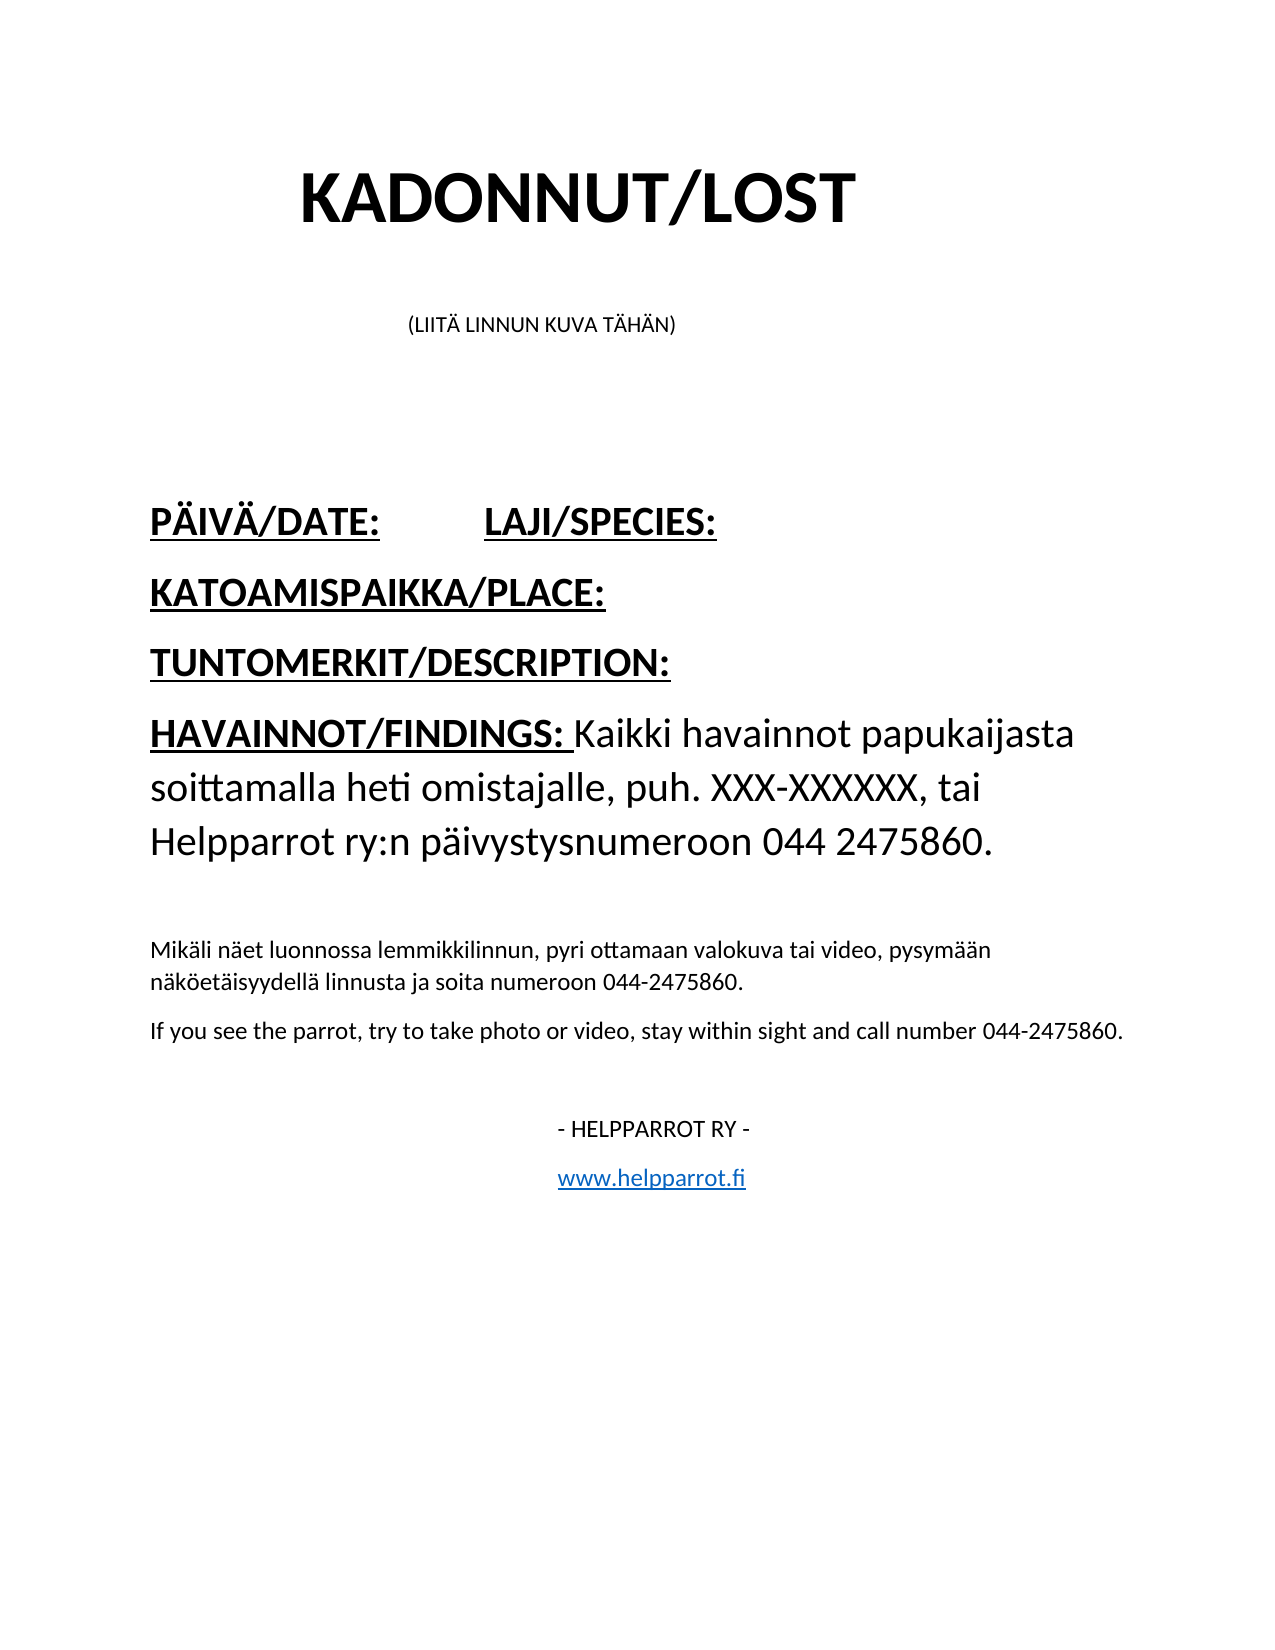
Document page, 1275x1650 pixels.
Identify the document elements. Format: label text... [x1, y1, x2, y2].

text www.helpparrot.fi [557, 1162, 1125, 1193]
text KATOAMISPAIKKA/PLACE: [150, 566, 1125, 617]
text Mikäli näet luonnossa lemmikkilinnun, pyri ottamaan valokuva tai video, pysymään näköetäisyydellä linnusta ja soita numeroon 044-2475860. [150, 934, 1125, 997]
text TUNTOMERKIT/DESCRIPTION: [150, 636, 1125, 687]
text (LIITÄ LINNUN KUVA TÄHÄN) [150, 310, 1125, 338]
text - HELPPARROT RY - [422, 1113, 1125, 1144]
text HAVAINNOT/FINDINGS: Kaikki havainnot papukaijasta soittamalla heti omistajalle, puh. XXX-XXXXXX, tai Helpparrot ry:n päivystysnumeroon 044 2475860. [150, 707, 1125, 866]
text KADONNUT/LOST [300, 150, 1125, 242]
text If you see the parrot, try to take photo or video, stay within sight and call number 044-2475860. [150, 1015, 1125, 1046]
text PÄIVÄ/DATE: LAJI/SPECIES: [150, 495, 1125, 546]
